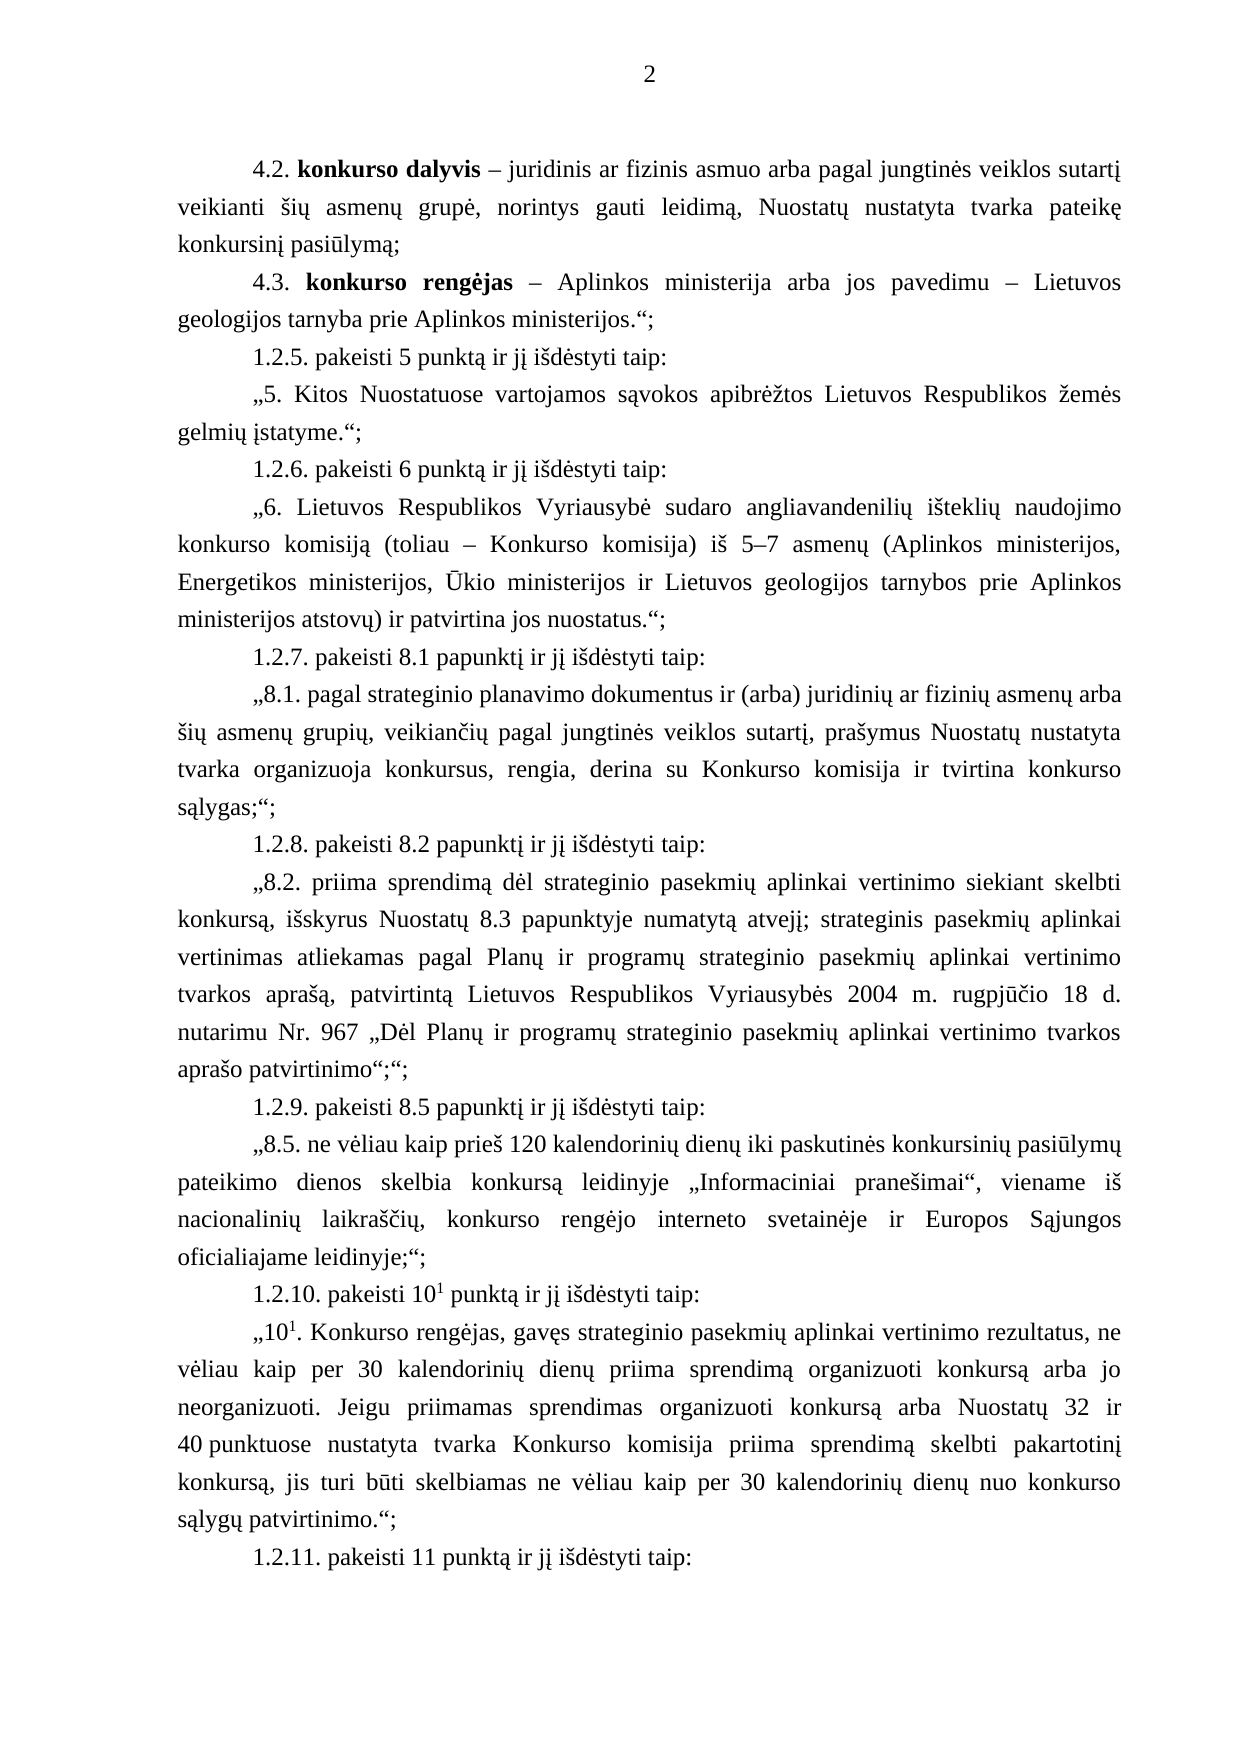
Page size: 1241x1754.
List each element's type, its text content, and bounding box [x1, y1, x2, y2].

text 1.2.5. pakeisti 5 punktą ir jį išdėstyti taip: [177, 333, 1122, 370]
text 4.2. konkurso dalyvis – juridinis ar fizinis asmuo arba pagal jungtinės veiklos sutartį veikianti šių asmenų grupė, norintys gauti leidimą, Nuostatų nustatyta tvarka pateikę konkursinį pasiūlymą; [177, 145, 1122, 258]
text „6. Lietuvos Respublikos Vyriausybė sudaro angliavandenilių išteklių naudojimo konkurso komisiją (toliau – Konkurso komisija) iš 5–7 asmenų (Aplinkos ministerijos, Energetikos ministerijos, Ūkio ministerijos ir Lietuvos geologijos tarnybos prie Aplinkos ministerijos atstovų) ir patvirtina jos nuostatus.“; [177, 483, 1122, 633]
text 4.3. konkurso rengėjas – Aplinkos ministerija arba jos pavedimu – Lietuvos geologijos tarnyba prie Aplinkos ministerijos.“; [177, 258, 1122, 333]
text „101. Konkurso rengėjas, gavęs strateginio pasekmių aplinkai vertinimo rezultatus, ne vėliau kaip per 30 kalendorinių dienų priima sprendimą organizuoti konkursą arba jo neorganizuoti. Jeigu priimamas sprendimas organizuoti konkursą arba Nuostatų 32 ir 40 punktuose nustatyta tvarka Konkurso komisija priima sprendimą skelbti pakartotinį konkursą, jis turi būti skelbiamas ne vėliau kaip per 30 kalendorinių dienų nuo konkurso sąlygų patvirtinimo.“; [177, 1308, 1122, 1533]
text „8.1. pagal strateginio planavimo dokumentus ir (arba) juridinių ar fizinių asmenų arba šių asmenų grupių, veikiančių pagal jungtinės veiklos sutartį, prašymus Nuostatų nustatyta tvarka organizuoja konkursus, rengia, derina su Konkurso komisija ir tvirtina konkurso sąlygas;“; [177, 670, 1122, 820]
text 1.2.9. pakeisti 8.5 papunktį ir jį išdėstyti taip: [177, 1083, 1122, 1120]
text 1.2.8. pakeisti 8.2 papunktį ir jį išdėstyti taip: [177, 820, 1122, 858]
text 1.2.10. pakeisti 101 punktą ir jį išdėstyti taip: [177, 1270, 1122, 1308]
text 1.2.11. pakeisti 11 punktą ir jį išdėstyti taip: [177, 1533, 1122, 1570]
text „5. Kitos Nuostatuose vartojamos sąvokos apibrėžtos Lietuvos Respublikos žemės gelmių įstatyme.“; [177, 370, 1122, 445]
text 1.2.6. pakeisti 6 punktą ir jį išdėstyti taip: [177, 445, 1122, 483]
text 1.2.7. pakeisti 8.1 papunktį ir jį išdėstyti taip: [177, 633, 1122, 670]
text „8.5. ne vėliau kaip prieš 120 kalendorinių dienų iki paskutinės konkursinių pasiūlymų pateikimo dienos skelbia konkursą leidinyje „Informaciniai pranešimai“, viename iš nacionalinių laikraščių, konkurso rengėjo interneto svetainėje ir Europos Sąjungos oficialiajame leidinyje;“; [177, 1120, 1122, 1270]
text „8.2. priima sprendimą dėl strateginio pasekmių aplinkai vertinimo siekiant skelbti konkursą, išskyrus Nuostatų 8.3 papunktyje numatytą atvejį; strateginis pasekmių aplinkai vertinimas atliekamas pagal Planų ir programų strateginio pasekmių aplinkai vertinimo tvarkos aprašą, patvirtintą Lietuvos Respublikos Vyriausybės 2004 m. rugpjūčio 18 d. nutarimu Nr. 967 „Dėl Planų ir programų strateginio pasekmių aplinkai vertinimo tvarkos aprašo patvirtinimo“;“; [177, 858, 1122, 1083]
